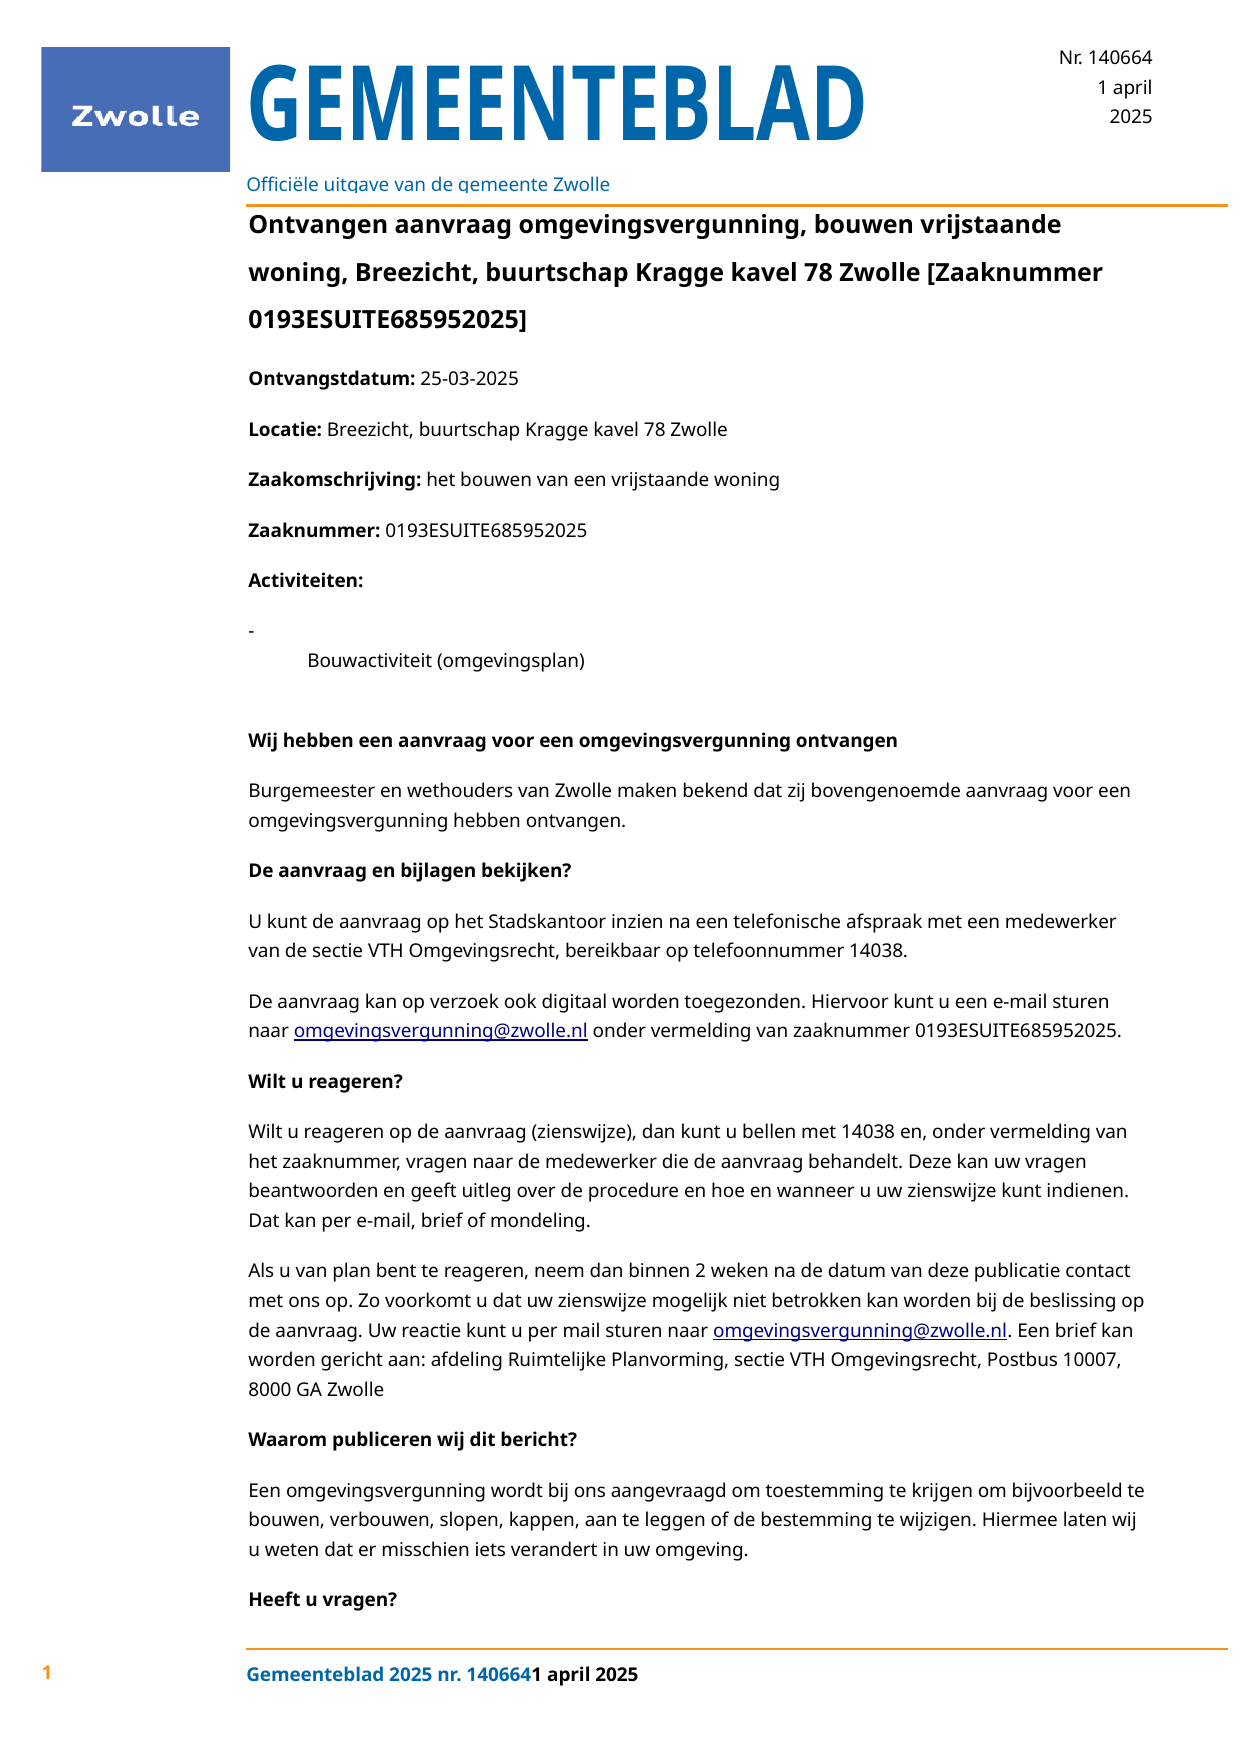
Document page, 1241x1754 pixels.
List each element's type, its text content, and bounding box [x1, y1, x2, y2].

text Ontvangen aanvraag omgevingsvergunning, bouwen vrijstaande woning, Breezicht, buurtschap Kragge kavel 78 Zwolle [Zaaknummer 0193ESUITE685952025] [248, 207, 1152, 336]
text Wilt u reageren op de aanvraag (zienswijze), dan kunt u bellen met 14038 en, onder vermelding van het zaaknummer, vragen naar de medewerker die de aanvraag behandelt. Deze kan uw vragen beantwoorden en geeft uitleg over de procedure en hoe en wanneer u uw zienswijze kunt indienen. Dat kan per e-mail, brief of mondeling. [248, 1118, 1152, 1233]
picture [41, 47, 231, 172]
text Een omgevingsvergunning wordt bij ons aangevraagd om toestemming te krijgen om bijvoorbeeld te bouwen, verbouwen, slopen, kappen, aan te leggen of de bestemming te wijzigen. Hiermee laten wij u weten dat er misschien iets verandert in uw omgeving. [248, 1477, 1152, 1562]
text De aanvraag en bijlagen bekijken? [248, 858, 1152, 883]
text Zaaknummer: 0193ESUITE685952025 [248, 517, 1152, 542]
text Zaakomschrijving: het bouwen van een vrijstaande woning [248, 466, 1152, 492]
text Locatie: Breezicht, buurtschap Kragge kavel 78 Zwolle [248, 416, 1152, 442]
text U kunt de aanvraag op het Stadskantoor inzien na een telefonische afspraak met een medewerker van de sectie VTH Omgevingsrecht, bereikbaar op telefoonnummer 14038. [248, 908, 1152, 963]
text De aanvraag kan op verzoek ook digitaal worden toegezonden. Hiervoor kunt u een e-mail sturen naar omgevingsvergunning@zwolle.nl onder vermelding van zaaknummer 0193ESUITE685952025. [248, 988, 1152, 1043]
text Waarom publiceren wij dit bericht? [248, 1426, 1152, 1452]
text Activiteiten: [248, 567, 1152, 593]
list Bouwactiviteit (omgevingsplan) [248, 647, 1152, 673]
text Wij hebben een aanvraag voor een omgevingsvergunning ontvangen [248, 727, 1152, 753]
text Wilt u reageren? [248, 1068, 1152, 1094]
text Als u van plan bent te reageren, neem dan binnen 2 weken na de datum van deze publicatie contact met ons op. Zo voorkomt u dat uw zienswijze mogelijk niet betrokken kan worden bij de beslissing op de aanvraag. Uw reactie kunt u per mail sturen naar omgevingsvergunning@zwolle.nl. Een brief kan worden gericht aan: afdeling Ruimtelijke Planvorming, sectie VTH Omgevingsrecht, Postbus 10007, 8000 GA Zwolle [248, 1258, 1152, 1402]
text Heeft u vragen? [248, 1586, 1152, 1612]
text Burgemeester en wethouders van Zwolle maken bekend dat zij bovengenoemde aanvraag voor een omgevingsvergunning hebben ontvangen. [248, 778, 1152, 833]
text Ontvangstdatum: 25-03-2025 [248, 366, 1152, 391]
